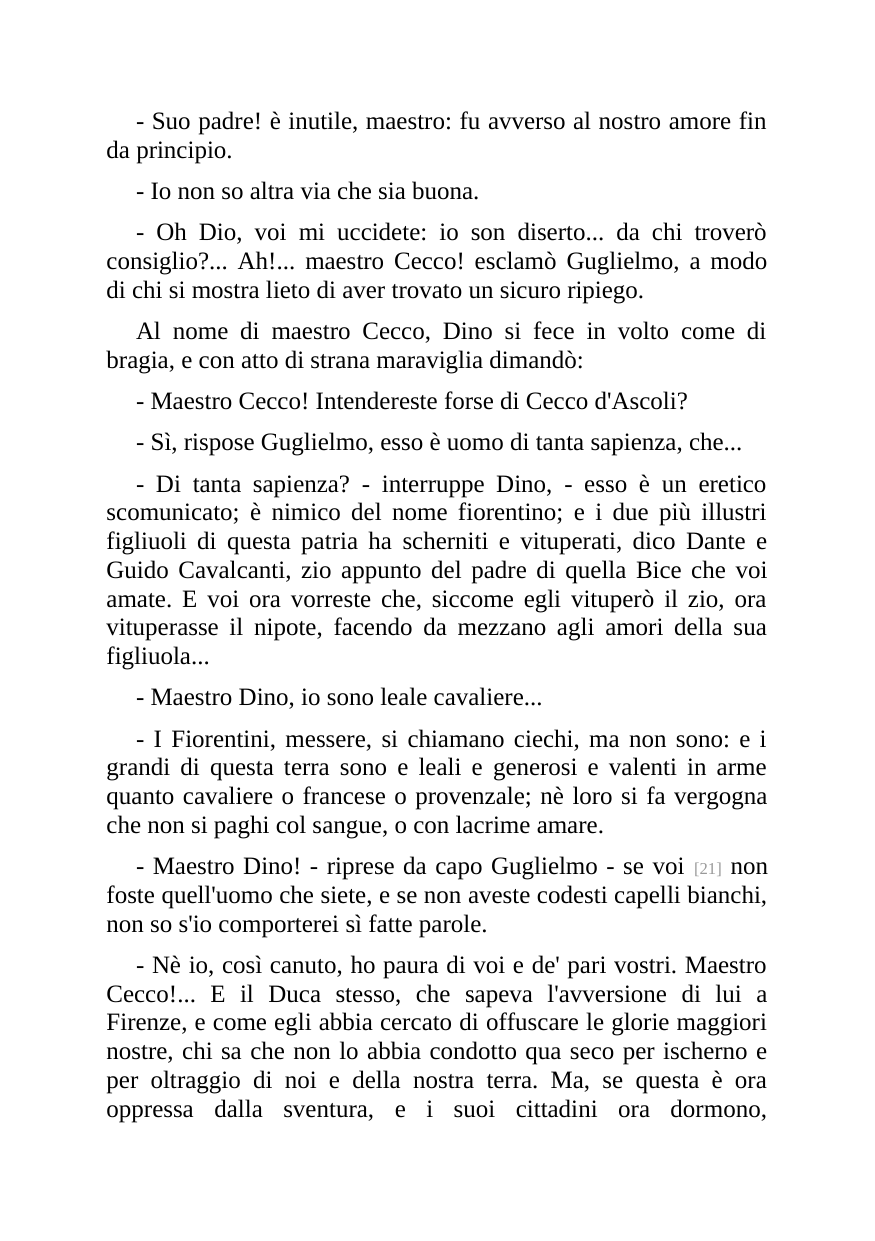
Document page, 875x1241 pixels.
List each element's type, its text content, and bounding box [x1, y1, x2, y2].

text - Maestro Dino! - riprese da capo Guglielmo - se voi [21] non foste quell'uomo che siete, e se non aveste codesti capelli bianchi, non so s'io comporterei sì fatte parole. [106, 851, 768, 937]
text Al nome di maestro Cecco, Dino si fece in volto come di bragia, e con atto di strana maraviglia dimandò: [106, 316, 768, 374]
text - I Fiorentini, messere, si chiamano ciechi, ma non sono: e i grandi di questa terra sono e leali e generosi e valenti in arme quanto cavaliere o francese o provenzale; nè loro si fa vergogna che non si paghi col sangue, o con lacrime amare. [106, 724, 768, 839]
text - Maestro Cecco! Intendereste forse di Cecco d'Ascoli? [106, 386, 768, 415]
text - Nè io, così canuto, ho paura di voi e de' pari vostri. Maestro Cecco!... E il Duca stesso, che sapeva l'avversione di lui a Firenze, e come egli abbia cercato di offuscare le glorie maggiori nostre, chi sa che non lo abbia condotto qua seco per ischerno e per oltraggio di noi e della nostra terra. Ma, se questa è ora oppressa dalla sventura, e i suoi cittadini ora dormono, [106, 950, 768, 1122]
text - Maestro Dino, io sono leale cavaliere... [106, 682, 768, 711]
text - Oh Dio, voi mi uccidete: io son diserto... da chi troverò consiglio?... Ah!... maestro Cecco! esclamò Guglielmo, a modo di chi si mostra lieto di aver trovato un sicuro ripiego. [106, 217, 768, 304]
text - Sì, rispose Guglielmo, esso è uomo di tanta sapienza, che... [106, 427, 768, 456]
text - Io non so altra via che sia buona. [106, 176, 768, 205]
text - Di tanta sapienza? - interruppe Dino, - esso è un eretico scomunicato; è nimico del nome fiorentino; e i due più illustri figliuoli di questa patria ha scherniti e vituperati, dico Dante e Guido Cavalcanti, zio appunto del padre di quella Bice che voi amate. E voi ora vorreste che, siccome egli vituperò il zio, ora vituperasse il nipote, facendo da mezzano agli amori della sua figliuola... [106, 469, 768, 670]
text - Suo padre! è inutile, maestro: fu avverso al nostro amore fin da principio. [106, 106, 768, 164]
